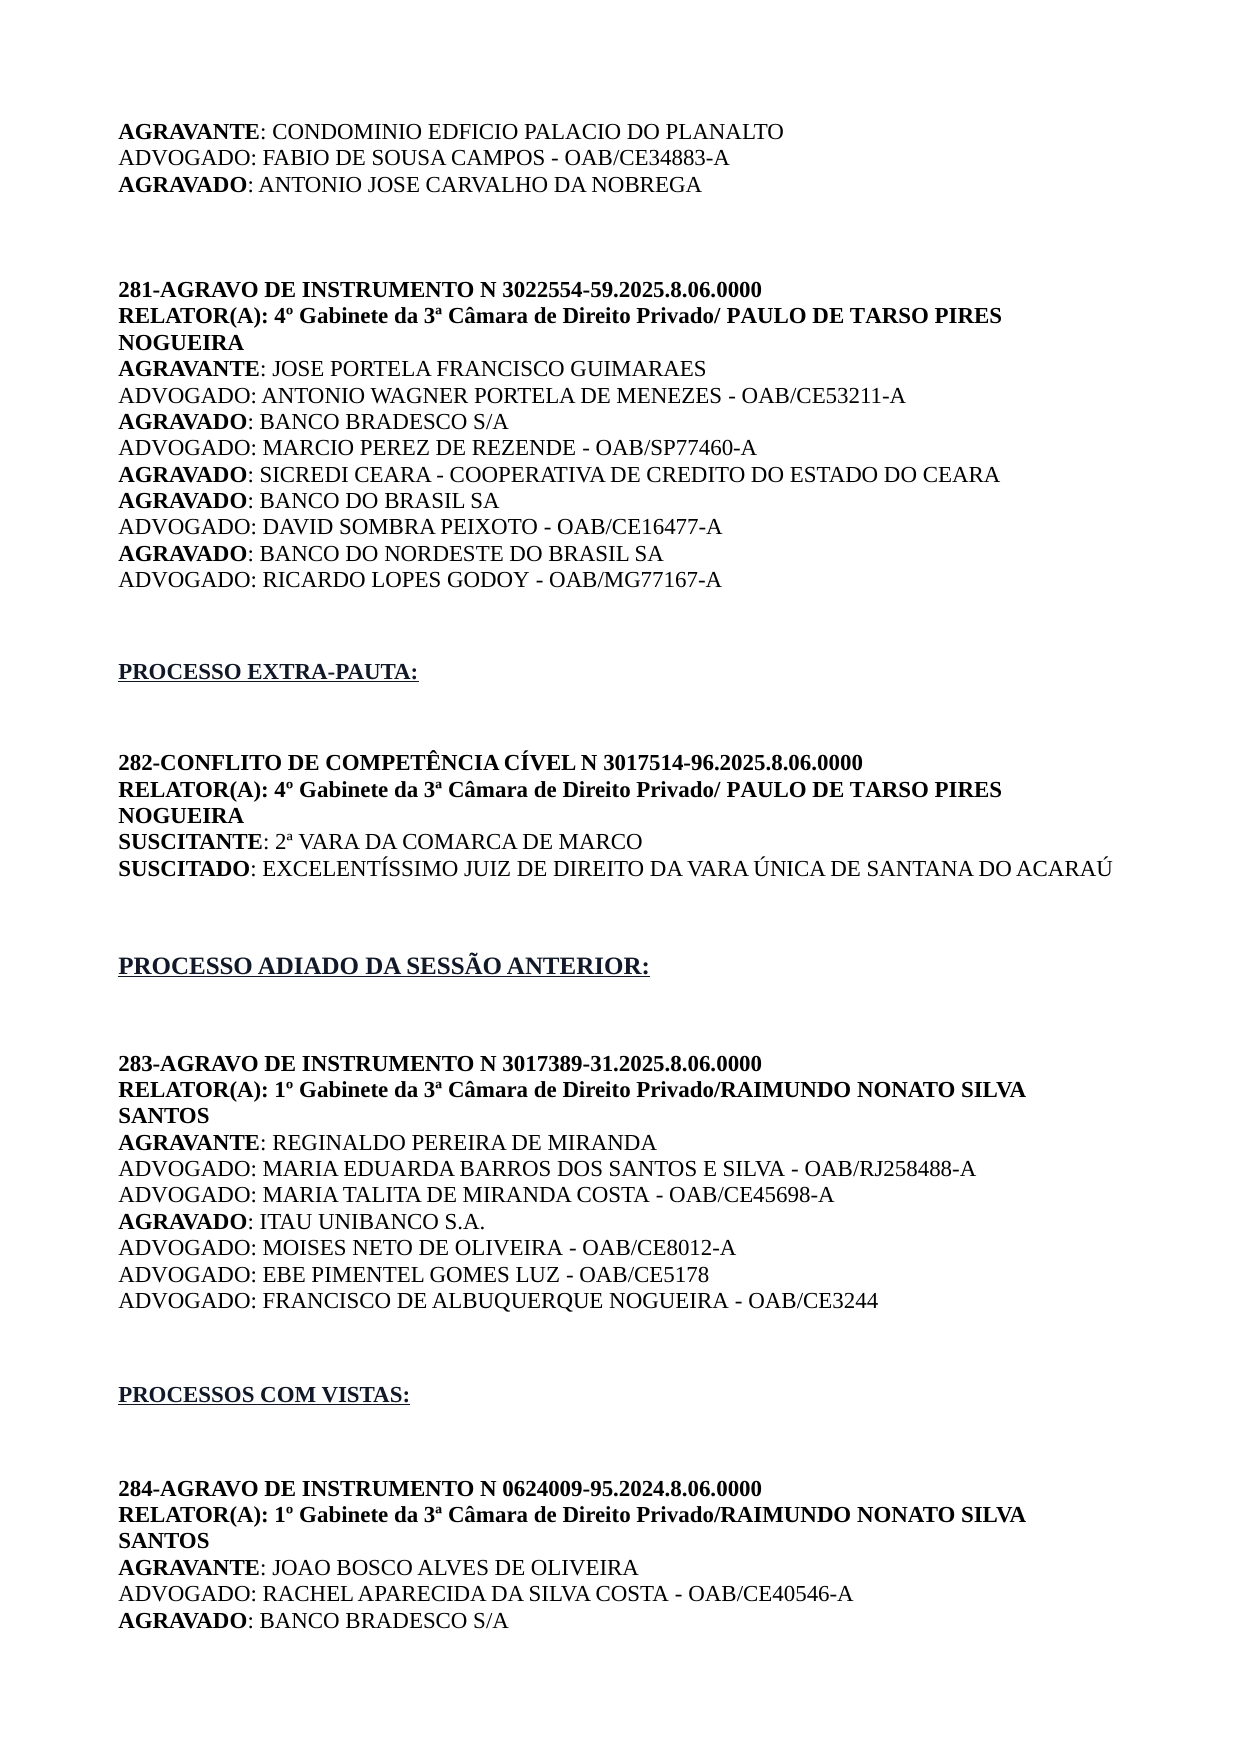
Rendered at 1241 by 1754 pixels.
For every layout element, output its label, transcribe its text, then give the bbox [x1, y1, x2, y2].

text PROCESSO ADIADO DA SESSÃO ANTERIOR: [118, 951, 1122, 980]
text AGRAVANTE: CONDOMINIO EDFICIO PALACIO DO PLANALTO ADVOGADO: FABIO DE SOUSA CAMPOS - OAB/CE34883-A AGRAVADO: ANTONIO JOSE CARVALHO DA NOBREGA 281-AGRAVO DE INSTRUMENTO N 3022554-59.2025.8.06.0000 RELATOR(A): 4º Gabinete da 3ª Câmara de Direito Privado/ PAULO DE TARSO PIRES NOGUEIRA AGRAVANTE: JOSE PORTELA FRANCISCO GUIMARAES ADVOGADO: ANTONIO WAGNER PORTELA DE MENEZES - OAB/CE53211-A AGRAVADO: BANCO BRADESCO S/A ADVOGADO: MARCIO PEREZ DE REZENDE - OAB/SP77460-A AGRAVADO: SICREDI CEARA - COOPERATIVA DE CREDITO DO ESTADO DO CEARA AGRAVADO: BANCO DO BRASIL SA ADVOGADO: DAVID SOMBRA PEIXOTO - OAB/CE16477-A AGRAVADO: BANCO DO NORDESTE DO BRASIL SA ADVOGADO: RICARDO LOPES GODOY - OAB/MG77167-A [118, 118, 1122, 645]
text 282-CONFLITO DE COMPETÊNCIA CÍVEL N 3017514-96.2025.8.06.0000 RELATOR(A): 4º Gabinete da 3ª Câmara de Direito Privado/ PAULO DE TARSO PIRES NOGUEIRA SUSCITANTE: 2ª VARA DA COMARCA DE MARCO SUSCITADO: EXCELENTÍSSIMO JUIZ DE DIREITO DA VARA ÚNICA DE SANTANA DO ACARAÚ [118, 749, 1122, 881]
text 283-AGRAVO DE INSTRUMENTO N 3017389-31.2025.8.06.0000 RELATOR(A): 1º Gabinete da 3ª Câmara de Direito Privado/RAIMUNDO NONATO SILVA SANTOS AGRAVANTE: REGINALDO PEREIRA DE MIRANDA ADVOGADO: MARIA EDUARDA BARROS DOS SANTOS E SILVA - OAB/RJ258488-A ADVOGADO: MARIA TALITA DE MIRANDA COSTA - OAB/CE45698-A AGRAVADO: ITAU UNIBANCO S.A. ADVOGADO: MOISES NETO DE OLIVEIRA - OAB/CE8012-A ADVOGADO: EBE PIMENTEL GOMES LUZ - OAB/CE5178 ADVOGADO: FRANCISCO DE ALBUQUERQUE NOGUEIRA - OAB/CE3244 [118, 1050, 1122, 1368]
text PROCESSOS COM VISTAS: [118, 1381, 1122, 1462]
text 284-AGRAVO DE INSTRUMENTO N 0624009-95.2024.8.06.0000 RELATOR(A): 1º Gabinete da 3ª Câmara de Direito Privado/RAIMUNDO NONATO SILVA SANTOS AGRAVANTE: JOAO BOSCO ALVES DE OLIVEIRA ADVOGADO: RACHEL APARECIDA DA SILVA COSTA - OAB/CE40546-A AGRAVADO: BANCO BRADESCO S/A [118, 1475, 1122, 1633]
text PROCESSO EXTRA-PAUTA: [118, 658, 1122, 737]
